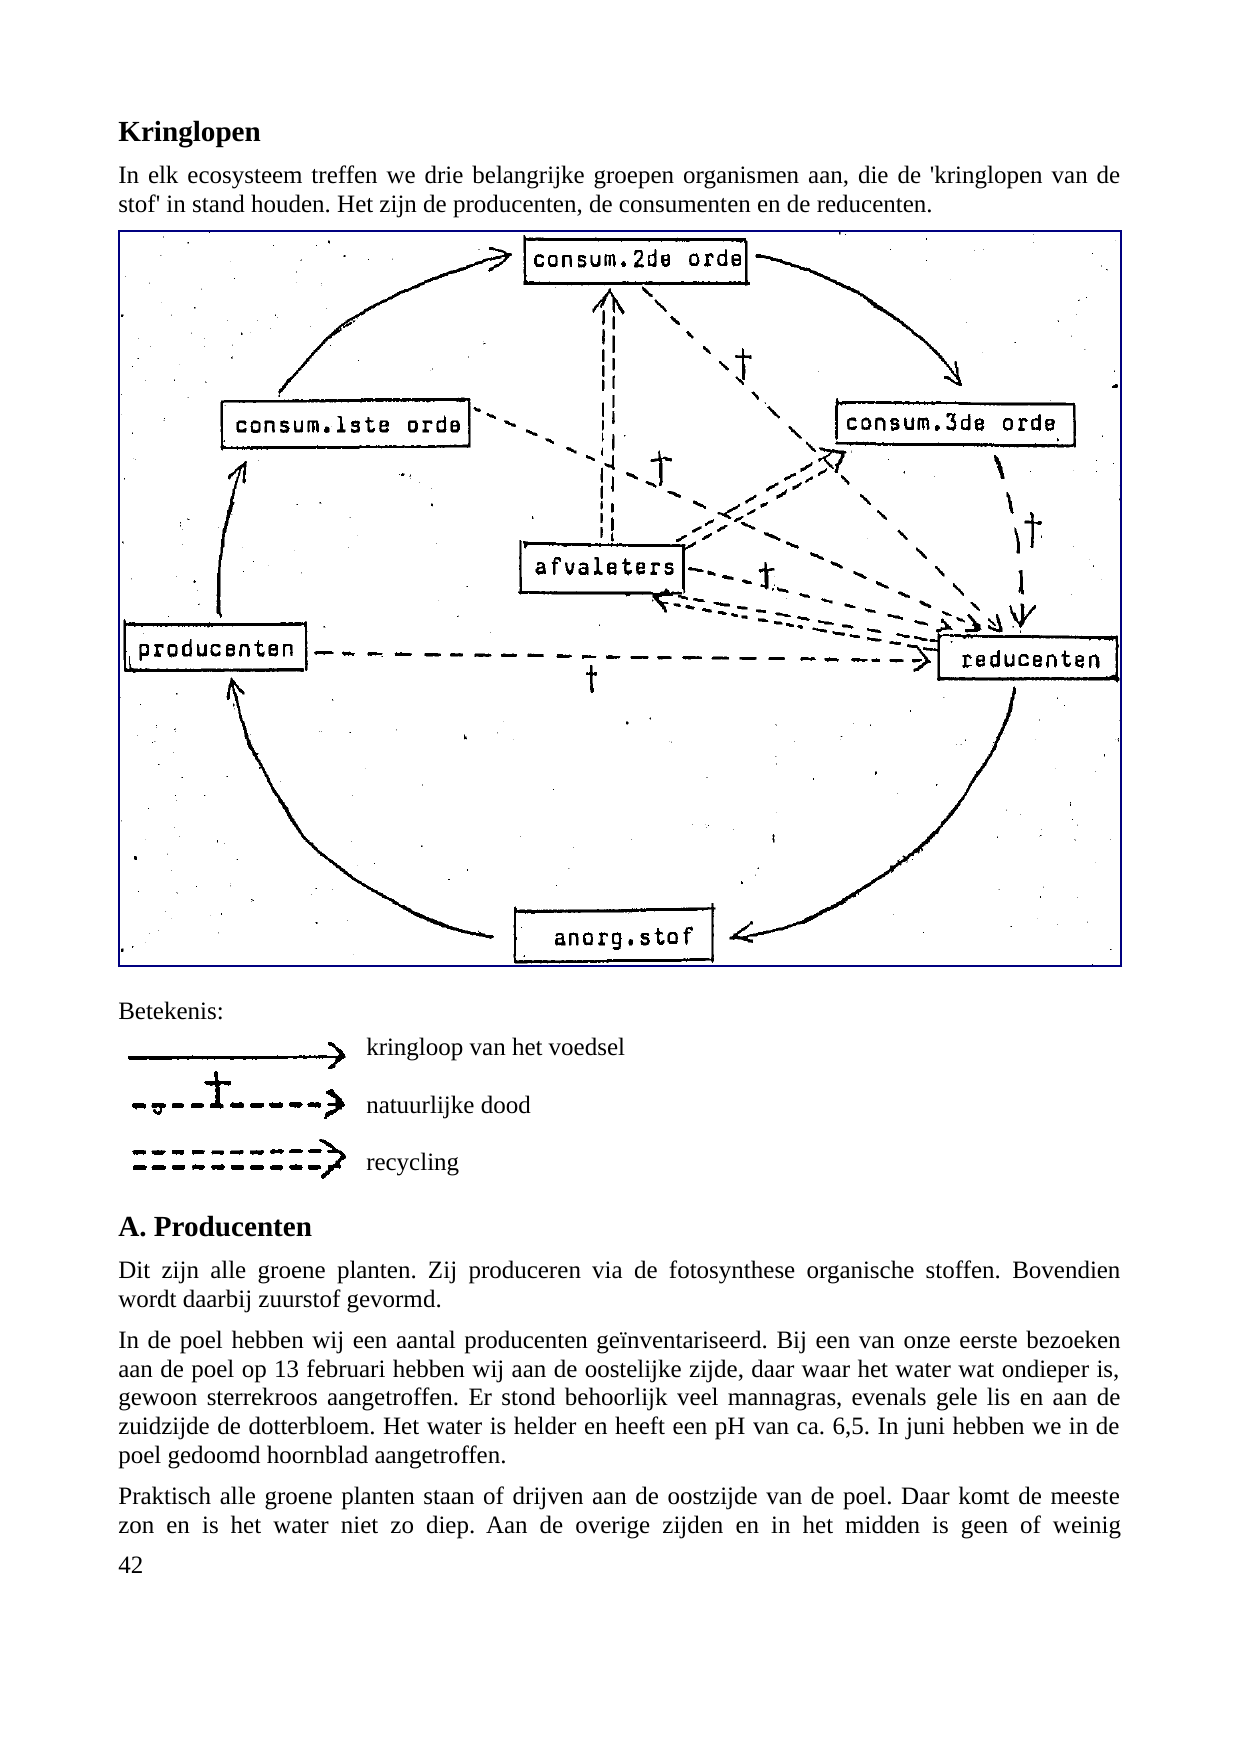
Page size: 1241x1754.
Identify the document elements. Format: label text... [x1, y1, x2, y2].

table_header kringloop van het voedsel natuurlijke dood recycling [363, 1025, 634, 1184]
text In elk ecosysteem treffen we drie belangrijke groepen organismen aan, die de 'kringlopen van de stof' in stand houden. Het zijn de producenten, de consumenten en de reducenten. [118, 160, 1122, 218]
text Betekenis: [118, 967, 1122, 1025]
text Dit zijn alle groene planten. Zij produceren via de fotosynthese organische stoffen. Bovendien wordt daarbij zuurstof gevormd. [118, 1255, 1122, 1312]
picture [121, 1027, 356, 1181]
text In de poel hebben wij een aantal producenten geïnventariseerd. Bij een van onze eerste bezoeken aan de poel op 13 februari hebben wij aan de oostelijke zijde, daar waar het water wat ondieper is, gewoon sterrekroos aangetroffen. Er stond behoorlijk veel mannagras, evenals gele lis en aan de zuidzijde de dotterbloem. Het water is helder en heeft een pH van ca. 6,5. In juni hebben we in de poel gedoomd hoornblad aangetroffen. [118, 1325, 1122, 1469]
table_header [118, 1025, 363, 1184]
text Praktisch alle groene planten staan of drijven aan de oostzijde van de poel. Daar komt de meeste zon en is het water niet zo diep. Aan de overige zijden en in het midden is geen of weinig [118, 1481, 1122, 1539]
subtitle Kringlopen [118, 114, 1122, 148]
subtitle A. Producenten [118, 1209, 1122, 1242]
picture [120, 232, 1120, 965]
